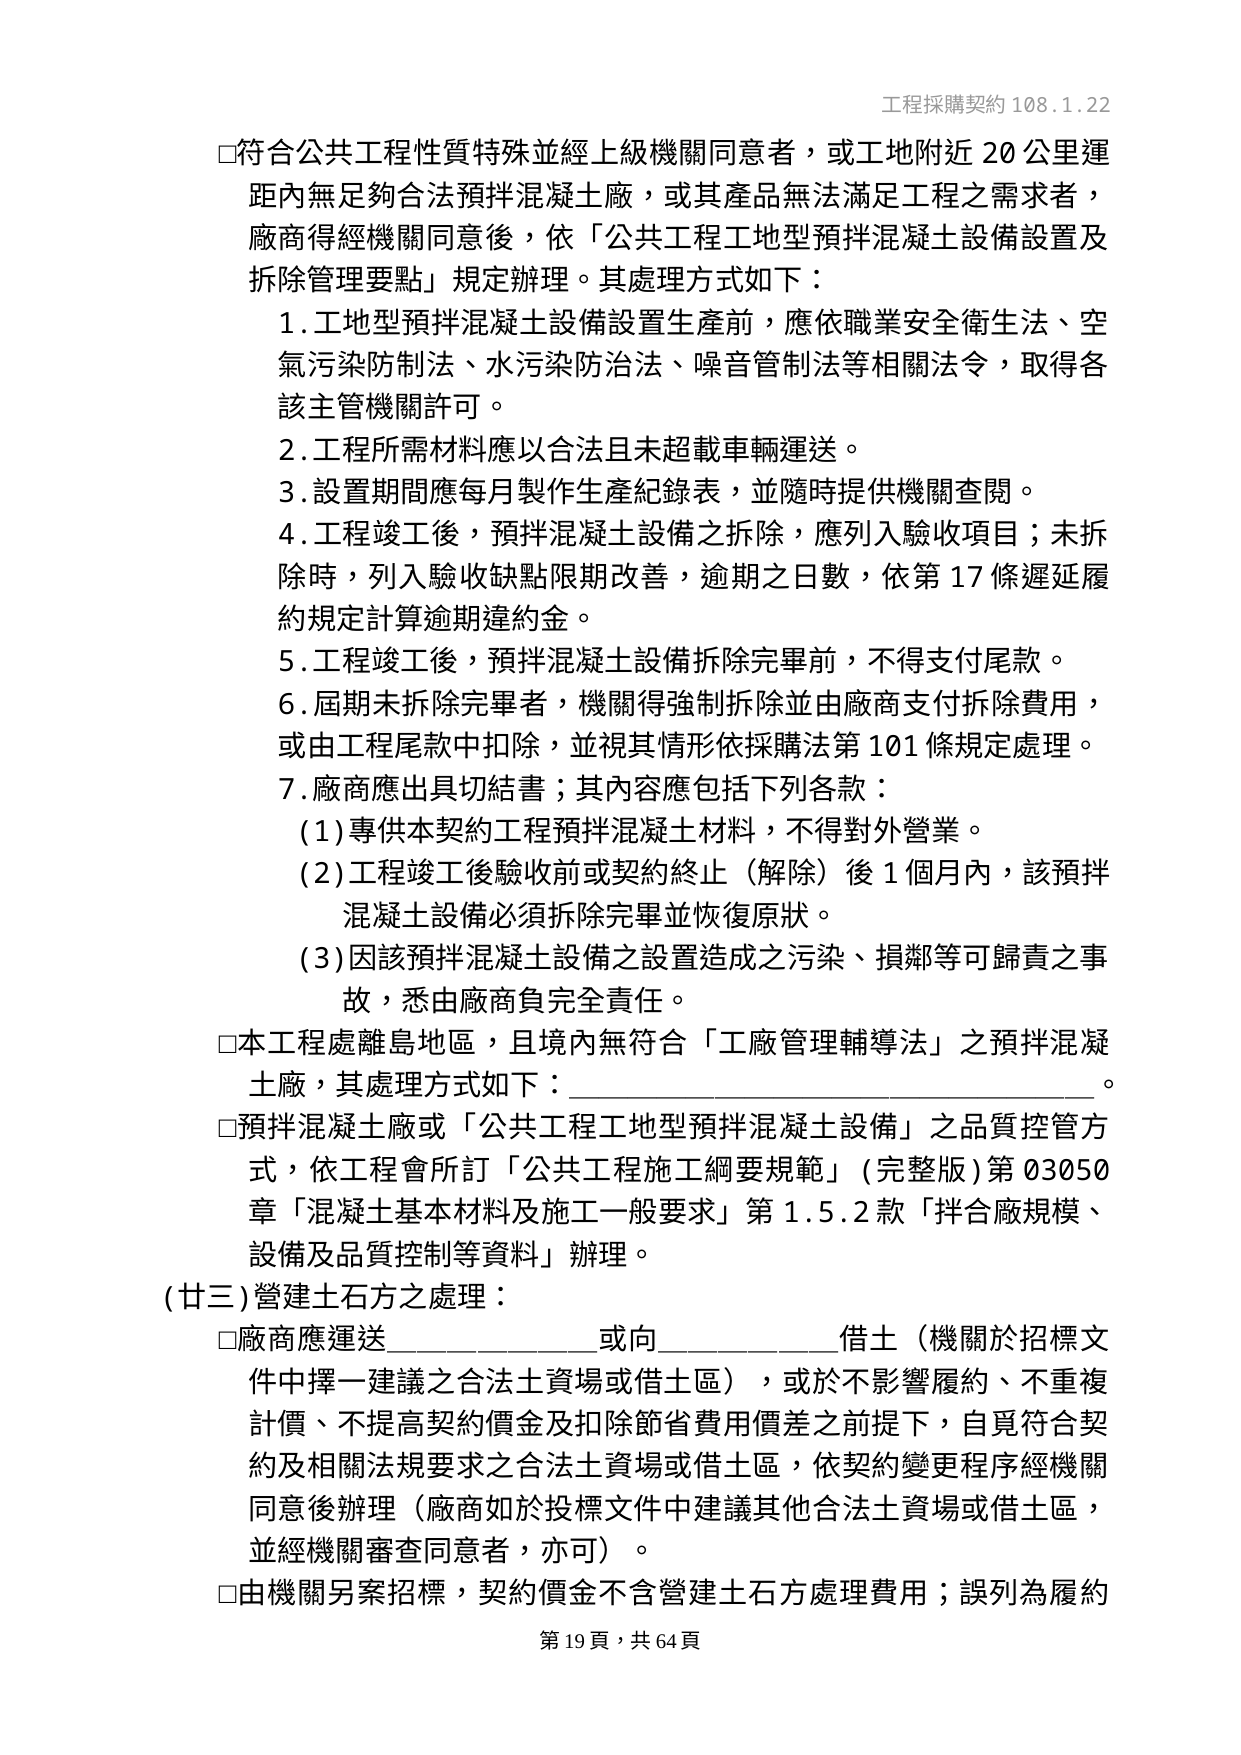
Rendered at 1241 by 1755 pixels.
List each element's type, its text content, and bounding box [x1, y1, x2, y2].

text 5.工程竣工後，預拌混凝土設備拆除完畢前，不得支付尾款。 [278, 638, 1110, 680]
text □廠商應運送＿＿＿＿＿＿＿或向＿＿＿＿＿＿借土（機關於招標文件中擇一建議之合法土資場或借土區），或於不影響履約、不重複計價、不提高契約價金及扣除節省費用價差之前提下，自覓符合契約及相關法規要求之合法土資場或借土區，依契約變更程序經機關同意後辦理（廠商如於投標文件中建議其他合法土資場或借土區，並經機關審查同意者，亦可）。 [218, 1316, 1110, 1570]
text (1)專供本契約工程預拌混凝土材料，不得對外營業。 [295, 808, 1110, 850]
text (3)因該預拌混凝土設備之設置造成之污染、損鄰等可歸責之事故，悉由廠商負完全責任。 [295, 935, 1110, 1019]
text □預拌混凝土廠或「公共工程工地型預拌混凝土設備」之品質控管方式，依工程會所訂「公共工程施工綱要規範」(完整版)第03050章「混凝土基本材料及施工一般要求」第1.5.2款「拌合廠規模、設備及品質控制等資料」辦理。 [218, 1104, 1110, 1273]
text □本工程處離島地區，且境內無符合「工廠管理輔導法」之預拌混凝土廠，其處理方式如下：＿＿＿＿＿＿＿＿＿＿＿＿＿＿＿＿＿＿。 [218, 1019, 1110, 1104]
text 1.工地型預拌混凝土設備設置生產前，應依職業安全衛生法、空氣污染防制法、水污染防治法、噪音管制法等相關法令，取得各該主管機關許可。 [278, 299, 1110, 426]
text 6.屆期未拆除完畢者，機關得強制拆除並由廠商支付拆除費用，或由工程尾款中扣除，並視其情形依採購法第101條規定處理。 [278, 680, 1110, 765]
text 2.工程所需材料應以合法且未超載車輛運送。 [278, 426, 1110, 468]
text □符合公共工程性質特殊並經上級機關同意者，或工地附近20公里運距內無足夠合法預拌混凝土廠，或其產品無法滿足工程之需求者，廠商得經機關同意後，依「公共工程工地型預拌混凝土設備設置及拆除管理要點」規定辦理。其處理方式如下： [218, 130, 1110, 299]
text (2)工程竣工後驗收前或契約終止（解除）後1個月內，該預拌混凝土設備必須拆除完畢並恢復原狀。 [295, 850, 1110, 935]
text □由機關另案招標，契約價金不含營建土石方處理費用；誤列為履約 [218, 1570, 1110, 1612]
text (廿三)營建土石方之處理： [159, 1273, 1110, 1316]
text 7.廠商應出具切結書；其內容應包括下列各款： [278, 765, 1110, 808]
text 4.工程竣工後，預拌混凝土設備之拆除，應列入驗收項目；未拆除時，列入驗收缺點限期改善，逾期之日數，依第17條遲延履約規定計算逾期違約金。 [278, 511, 1110, 638]
text 3.設置期間應每月製作生產紀錄表，並隨時提供機關查閱。 [278, 468, 1110, 511]
